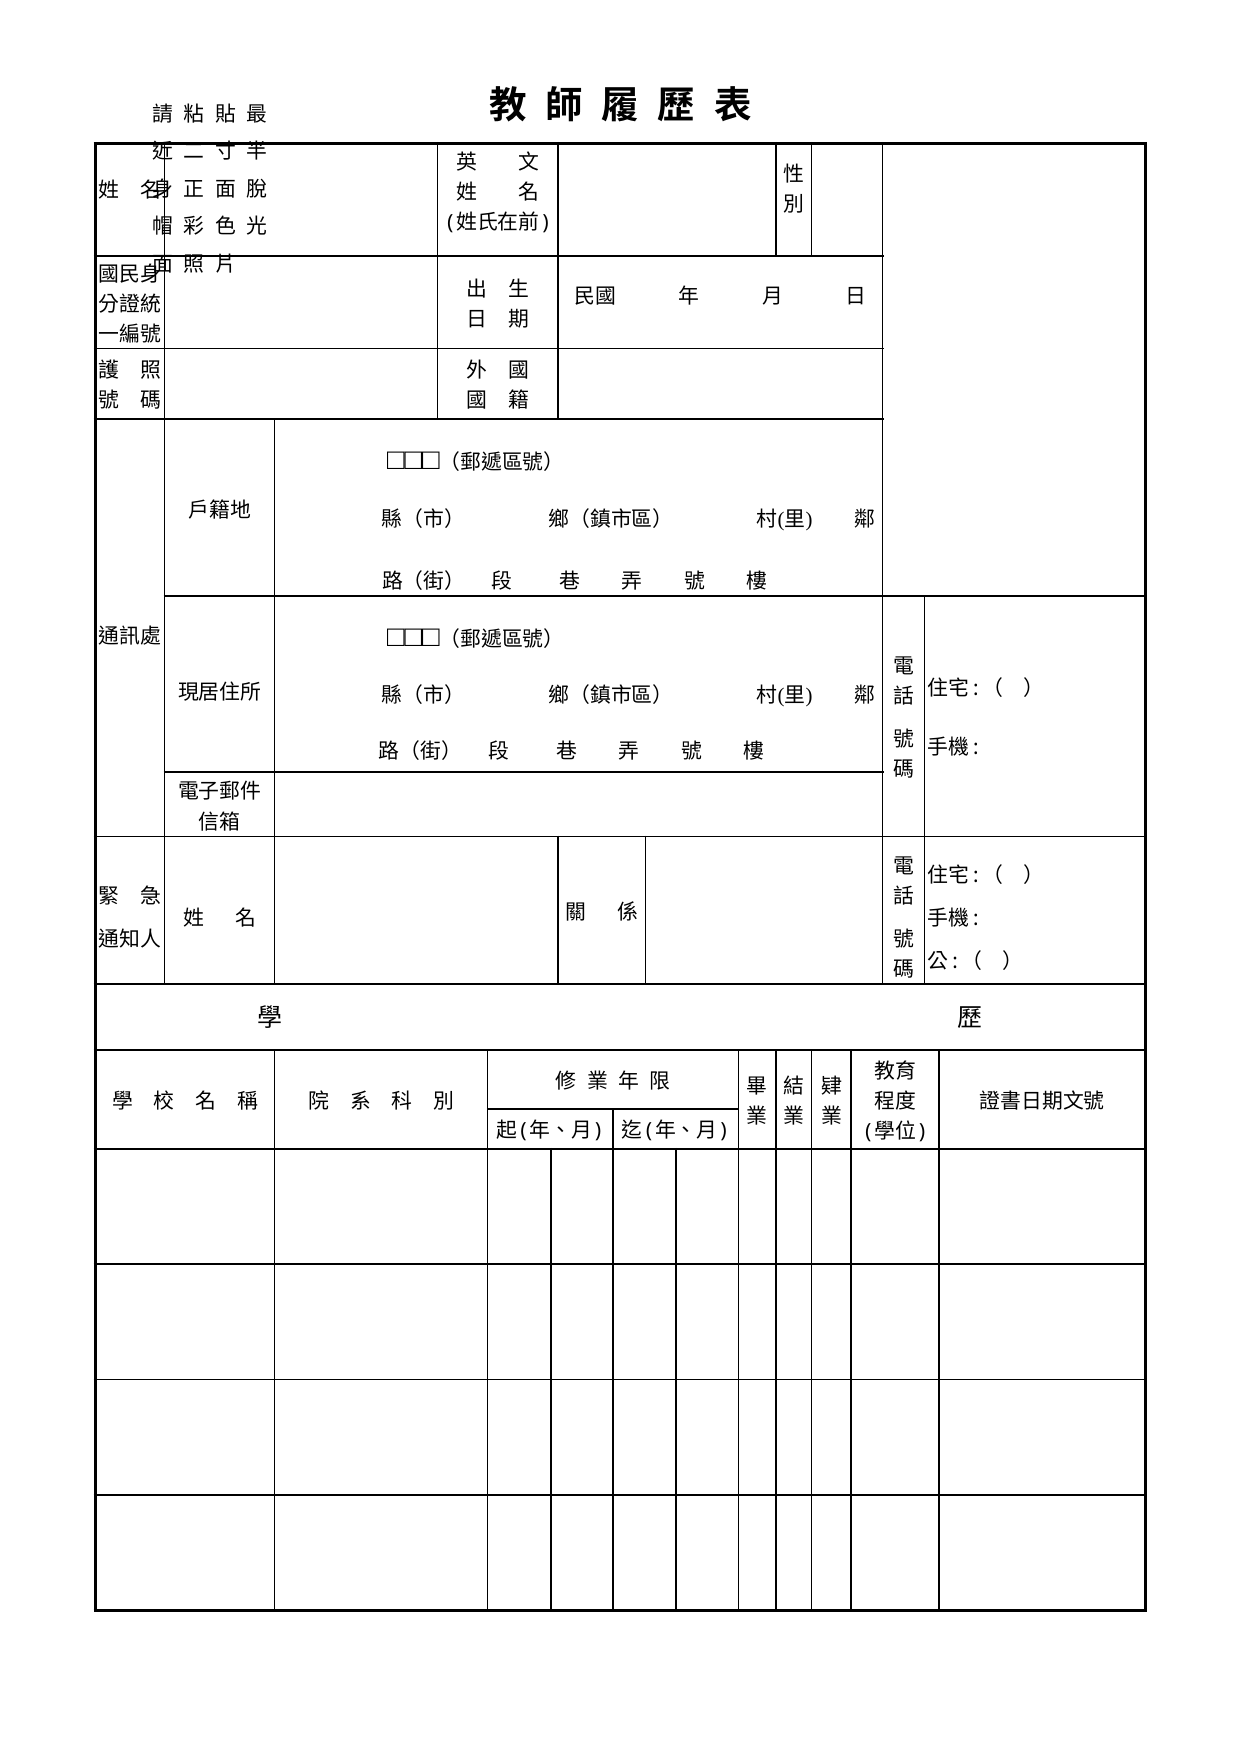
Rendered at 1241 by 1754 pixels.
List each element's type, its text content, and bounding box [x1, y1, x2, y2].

table_cell [614, 1496, 675, 1609]
table_cell [777, 1496, 811, 1609]
table_cell 修 業 年 限 [488, 1051, 738, 1108]
table_cell 肄業 [812, 1051, 850, 1148]
table_header 英 文 姓 名 (姓氏在前) [438, 145, 557, 255]
table_header [559, 145, 775, 255]
table_cell [156, 272, 164, 281]
table_cell 結業 [777, 1051, 811, 1148]
table_cell [165, 145, 288, 255]
table_cell 關 係 [559, 837, 645, 983]
table_cell [165, 257, 437, 347]
text 教 師 履 歷 表 [89, 75, 1152, 129]
table_cell [153, 90, 288, 142]
table_cell [275, 1265, 487, 1378]
table_cell [883, 255, 1144, 347]
table_header [288, 145, 437, 255]
table_cell [97, 1380, 274, 1494]
table_header 性別 [777, 145, 811, 255]
table_cell □□□（郵遞區號） 縣（市） 鄉（鎮市區） 村(里) 鄰 路（街） 段 巷 弄 號 樓 [275, 597, 882, 771]
table_cell [852, 1150, 938, 1263]
table_cell [552, 1150, 612, 1263]
table_cell 電子郵件 信箱 [165, 773, 274, 836]
table_cell [677, 1150, 738, 1263]
table_cell [852, 1265, 938, 1378]
table_cell 院 系 科 別 [275, 1051, 487, 1148]
table_header [812, 145, 882, 255]
table_cell [559, 349, 882, 418]
table_cell [165, 349, 437, 418]
table_cell 住宅:（ ） 手機: 公:（ ） [925, 837, 1144, 983]
table_cell [739, 1380, 775, 1494]
table_cell 現居住所 [165, 597, 274, 771]
table_cell [275, 773, 882, 836]
table_cell [677, 1265, 738, 1378]
table_cell [165, 257, 288, 281]
table_cell [488, 1380, 550, 1494]
table_cell 畢業 [739, 1051, 775, 1148]
table_cell [552, 1496, 612, 1609]
table_cell 通訊處 [97, 420, 164, 836]
table_cell 外 國 國 籍 [438, 349, 557, 418]
table_cell 電話 號碼 [883, 837, 924, 983]
table_cell [488, 1150, 550, 1263]
table_cell 學 歷 [97, 985, 1144, 1049]
table_cell [777, 1380, 811, 1494]
table_cell [883, 348, 1144, 418]
table_cell 住宅:（ ） 手機: [925, 597, 1144, 836]
table_cell [614, 1265, 675, 1378]
table_cell 民國 年 月 日 [559, 257, 882, 347]
table_cell [156, 145, 164, 158]
table_cell [614, 1380, 675, 1494]
table_cell [488, 1496, 550, 1609]
table_cell 緊 急 通知人 [97, 837, 164, 983]
table_cell 出 生 日 期 [438, 257, 557, 347]
table_cell 學 校 名 稱 [97, 1051, 274, 1148]
table_cell [739, 1150, 775, 1263]
table_cell [940, 1380, 1144, 1494]
table_cell [153, 157, 164, 190]
table_cell 戶籍地 [165, 420, 274, 595]
table_cell [739, 1496, 775, 1609]
table_cell [552, 1380, 612, 1494]
table_cell [777, 1150, 811, 1263]
table_cell [646, 837, 882, 983]
table_cell [883, 418, 1144, 595]
table_cell [852, 1380, 938, 1494]
table_cell 護 照 號 碼 [97, 349, 164, 418]
table_cell 證書日期文號 [940, 1051, 1144, 1148]
table_cell □□□（郵遞區號） 縣（市） 鄉（鎮市區） 村(里) 鄰 路（街） 段 巷 弄 號 樓 [275, 420, 882, 595]
table_cell [812, 1496, 850, 1609]
table_cell [552, 1265, 612, 1378]
table_cell [677, 1380, 738, 1494]
table_cell [275, 1380, 487, 1494]
table_cell 迄(年、月) [614, 1110, 738, 1148]
table_cell [677, 1496, 738, 1609]
table_cell [739, 1265, 775, 1378]
table_cell [812, 1150, 850, 1263]
table_cell [153, 193, 164, 255]
table_cell [852, 1496, 938, 1609]
table_cell [812, 1265, 850, 1378]
table_header 姓 名 [97, 145, 153, 255]
table_cell 姓 名 [165, 837, 274, 983]
table_cell [275, 1150, 487, 1263]
table_cell [488, 1265, 550, 1378]
table_cell [940, 1496, 1144, 1609]
table_cell [940, 1265, 1144, 1378]
table_cell 教育 程度 (學位) [852, 1051, 938, 1148]
table_cell [940, 1150, 1144, 1263]
table_cell [97, 1265, 274, 1378]
table_cell 電話 號碼 [883, 597, 924, 836]
table_cell [275, 837, 557, 983]
table_cell [812, 1380, 850, 1494]
table_header [883, 145, 1144, 255]
table_cell [97, 1150, 274, 1263]
table_cell [97, 1496, 274, 1609]
table_cell [777, 1265, 811, 1378]
table_cell [275, 1496, 487, 1609]
table_cell 起(年、月) [488, 1110, 612, 1148]
table_cell [614, 1150, 675, 1263]
table_cell 國民身分證統一編號 [97, 257, 164, 347]
